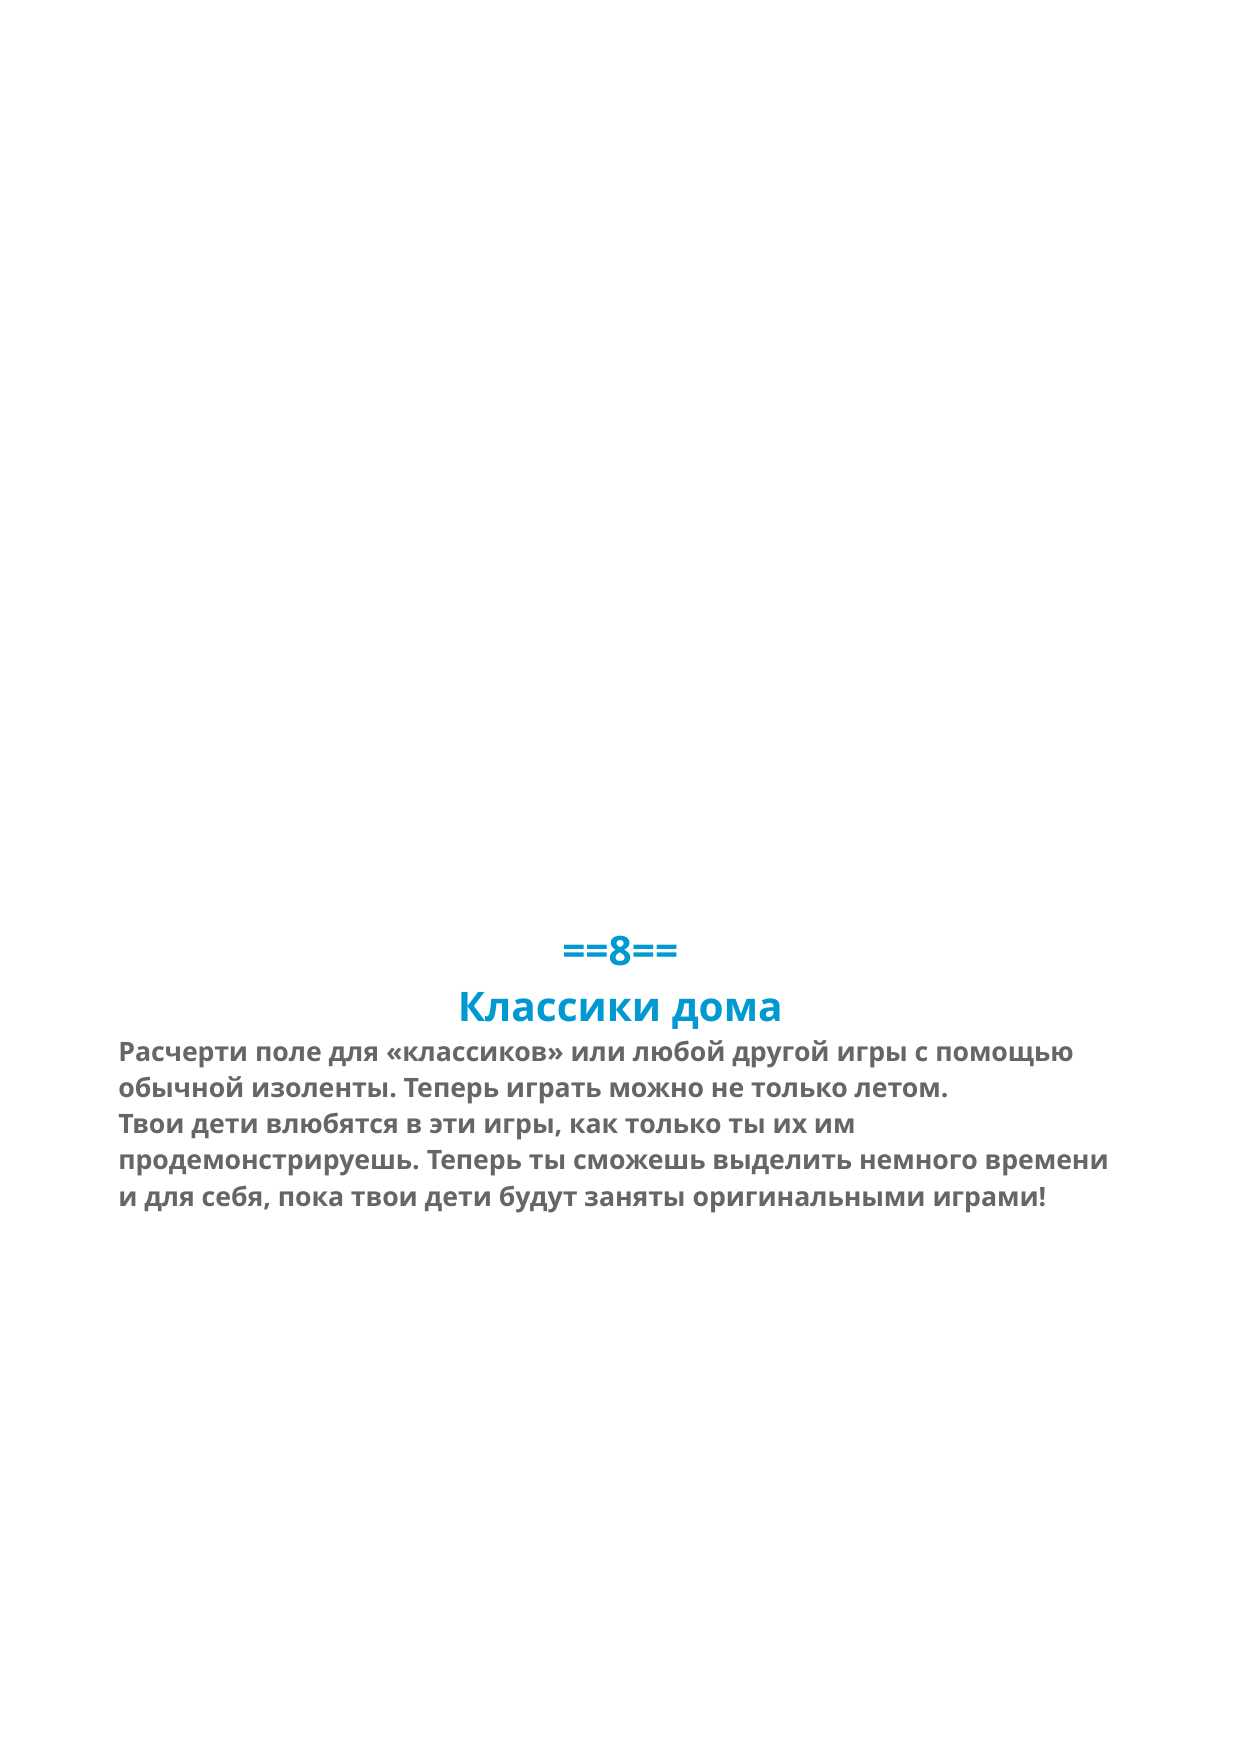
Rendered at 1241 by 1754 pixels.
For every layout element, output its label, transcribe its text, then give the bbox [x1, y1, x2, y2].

text Твои дети влюбятся в эти игры, как только ты их им продемонстрируешь. Теперь ты сможешь выделить немного времени и для себя, пока твои дети будут заняты оригинальными играми! [118, 1105, 1122, 1214]
subtitle ==8== [118, 922, 1122, 978]
subtitle Классики дома [118, 978, 1122, 1033]
text Расчерти поле для «классиков» или любой другой игры с помощью обычной изоленты. Теперь играть можно не только летом. [118, 1033, 1122, 1105]
